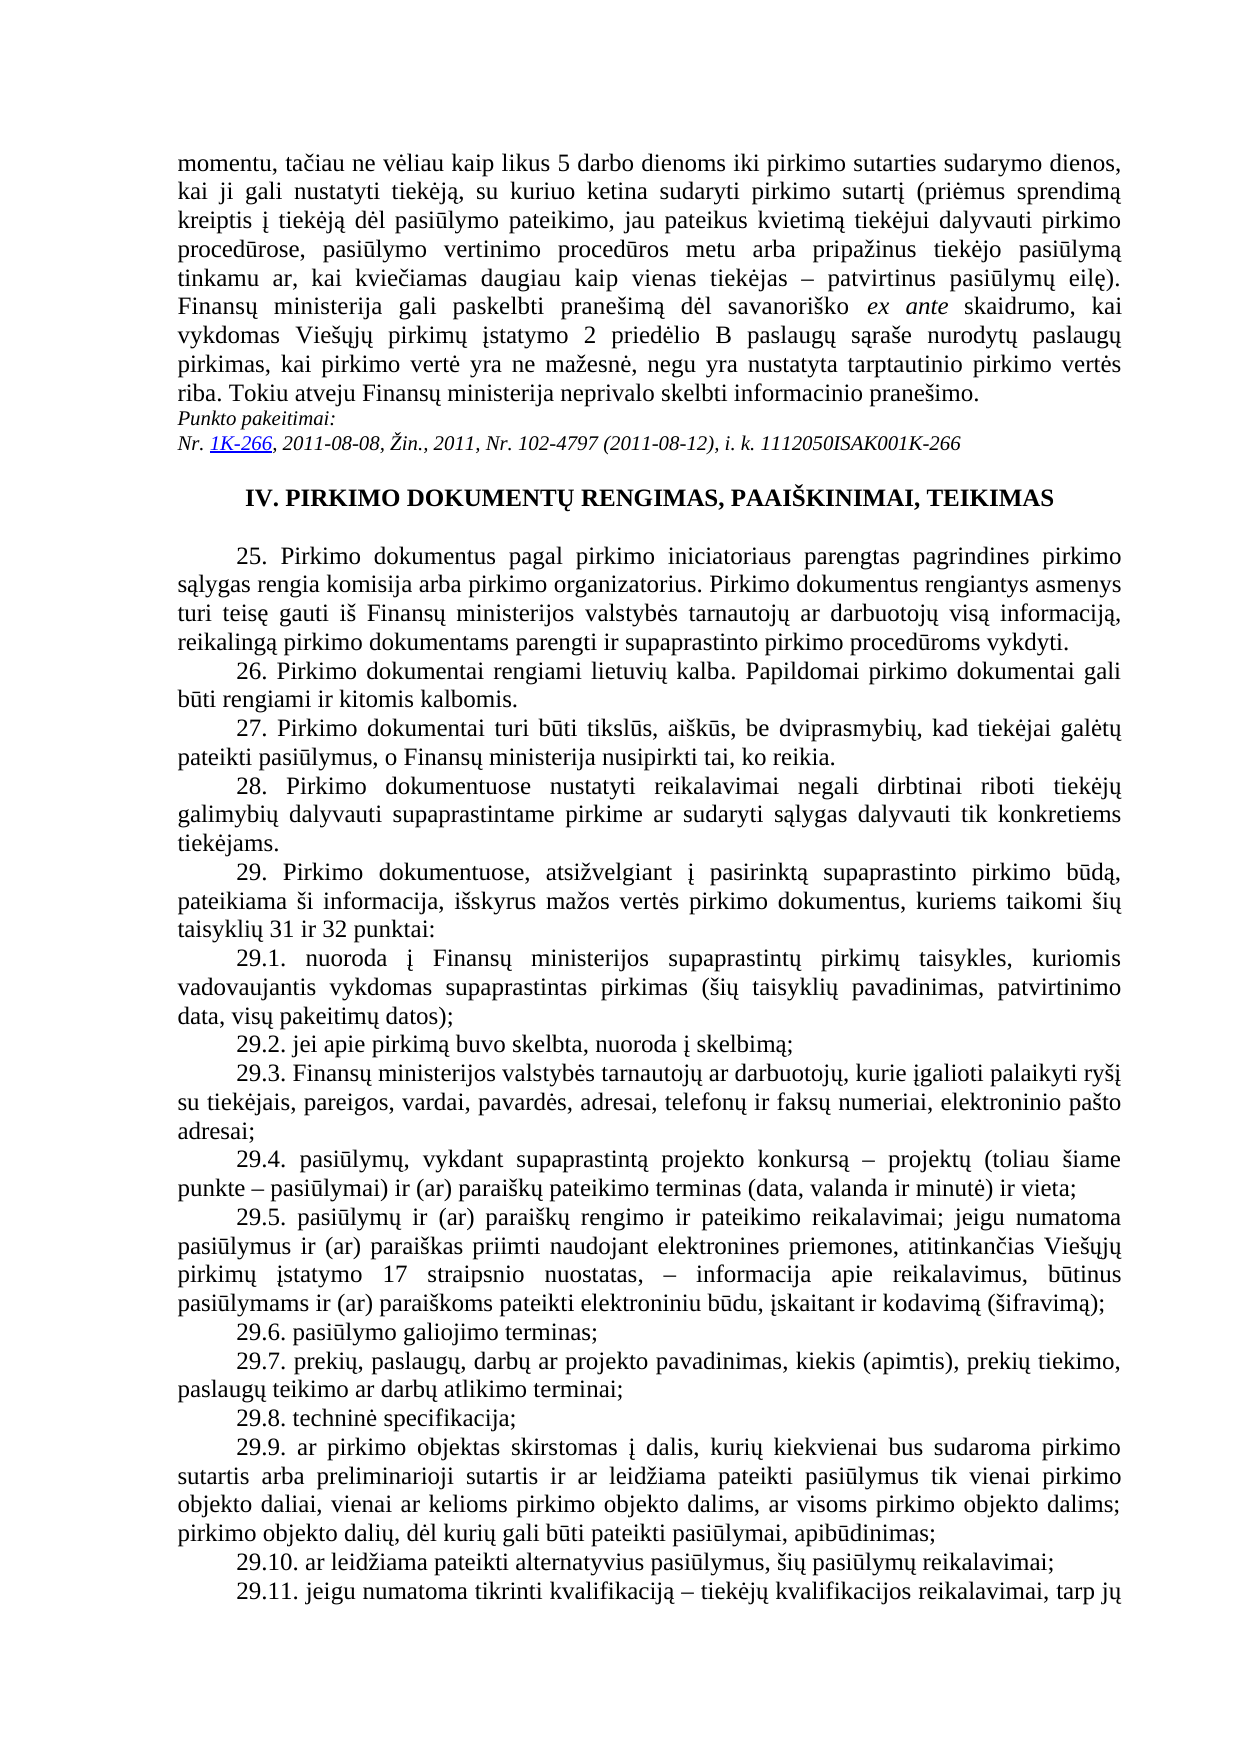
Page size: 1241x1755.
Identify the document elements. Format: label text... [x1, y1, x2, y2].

text IV. PIRKIMO DOKUMENTŲ RENGIMAS, PAAIŠKINIMAI, TEIKIMAS [177, 483, 1122, 512]
text 29.5. pasiūlymų ir (ar) paraiškų rengimo ir pateikimo reikalavimai; jeigu numatoma pasiūlymus ir (ar) paraiškas priimti naudojant elektronines priemones, atitinkančias Viešųjų pirkimų įstatymo 17 straipsnio nuostatas, – informacija apie reikalavimus, būtinus pasiūlymams ir (ar) paraiškoms pateikti elektroniniu būdu, įskaitant ir kodavimą (šifravimą); [177, 1202, 1122, 1317]
text 28. Pirkimo dokumentuose nustatyti reikalavimai negali dirbtinai riboti tiekėjų galimybių dalyvauti supaprastintame pirkime ar sudaryti sąlygas dalyvauti tik konkretiems tiekėjams. [177, 771, 1122, 857]
text 29.11. jeigu numatoma tikrinti kvalifikaciją – tiekėjų kvalifikacijos reikalavimai, tarp jų [177, 1576, 1122, 1604]
text momentu, tačiau ne vėliau kaip likus 5 darbo dienoms iki pirkimo sutarties sudarymo dienos, kai ji gali nustatyti tiekėją, su kuriuo ketina sudaryti pirkimo sutartį (priėmus sprendimą kreiptis į tiekėją dėl pasiūlymo pateikimo, jau pateikus kvietimą tiekėjui dalyvauti pirkimo procedūrose, pasiūlymo vertinimo procedūros metu arba pripažinus tiekėjo pasiūlymą tinkamu ar, kai kviečiamas daugiau kaip vienas tiekėjas – patvirtinus pasiūlymų eilę). Finansų ministerija gali paskelbti pranešimą dėl savanoriško ex ante skaidrumo, kai vykdomas Viešųjų pirkimų įstatymo 2 priedėlio B paslaugų sąraše nurodytų paslaugų pirkimas, kai pirkimo vertė yra ne mažesnė, negu yra nustatyta tarptautinio pirkimo vertės riba. Tokiu atveju Finansų ministerija neprivalo skelbti informacinio pranešimo. [177, 148, 1122, 406]
text 29.7. prekių, paslaugų, darbų ar projekto pavadinimas, kiekis (apimtis), prekių tiekimo, paslaugų teikimo ar darbų atlikimo terminai; [177, 1346, 1122, 1403]
text 29.4. pasiūlymų, vykdant supaprastintą projekto konkursą – projektų (toliau šiame punkte – pasiūlymai) ir (ar) paraiškų pateikimo terminas (data, valanda ir minutė) ir vieta; [177, 1144, 1122, 1202]
text 29.3. Finansų ministerijos valstybės tarnautojų ar darbuotojų, kurie įgalioti palaikyti ryšį su tiekėjais, pareigos, vardai, pavardės, adresai, telefonų ir faksų numeriai, elektroninio pašto adresai; [177, 1058, 1122, 1144]
text 27. Pirkimo dokumentai turi būti tikslūs, aiškūs, be dviprasmybių, kad tiekėjai galėtų pateikti pasiūlymus, o Finansų ministerija nusipirkti tai, ko reikia. [177, 713, 1122, 771]
text 29.2. jei apie pirkimą buvo skelbta, nuoroda į skelbimą; [177, 1029, 1122, 1058]
text 29. Pirkimo dokumentuose, atsižvelgiant į pasirinktą supaprastinto pirkimo būdą, pateikiama ši informacija, išskyrus mažos vertės pirkimo dokumentus, kuriems taikomi šių taisyklių 31 ir 32 punktai: [177, 857, 1122, 943]
text 29.8. techninė specifikacija; [177, 1403, 1122, 1432]
text 29.1. nuoroda į Finansų ministerijos supaprastintų pirkimų taisykles, kuriomis vadovaujantis vykdomas supaprastintas pirkimas (šių taisyklių pavadinimas, patvirtinimo data, visų pakeitimų datos); [177, 943, 1122, 1029]
text Punkto pakeitimai: [177, 406, 1122, 430]
text 29.10. ar leidžiama pateikti alternatyvius pasiūlymus, šių pasiūlymų reikalavimai; [177, 1547, 1122, 1576]
text 29.6. pasiūlymo galiojimo terminas; [177, 1317, 1122, 1346]
text 26. Pirkimo dokumentai rengiami lietuvių kalba. Papildomai pirkimo dokumentai gali būti rengiami ir kitomis kalbomis. [177, 656, 1122, 713]
text Nr. 1K-266, 2011-08-08, Žin., 2011, Nr. 102-4797 (2011-08-12), i. k. 1112050ISAK001K-266 [177, 430, 1122, 454]
text 29.9. ar pirkimo objektas skirstomas į dalis, kurių kiekvienai bus sudaroma pirkimo sutartis arba preliminarioji sutartis ir ar leidžiama pateikti pasiūlymus tik vienai pirkimo objekto daliai, vienai ar kelioms pirkimo objekto dalims, ar visoms pirkimo objekto dalims; pirkimo objekto dalių, dėl kurių gali būti pateikti pasiūlymai, apibūdinimas; [177, 1432, 1122, 1547]
text 25. Pirkimo dokumentus pagal pirkimo iniciatoriaus parengtas pagrindines pirkimo sąlygas rengia komisija arba pirkimo organizatorius. Pirkimo dokumentus rengiantys asmenys turi teisę gauti iš Finansų ministerijos valstybės tarnautojų ar darbuotojų visą informaciją, reikalingą pirkimo dokumentams parengti ir supaprastinto pirkimo procedūroms vykdyti. [177, 541, 1122, 656]
